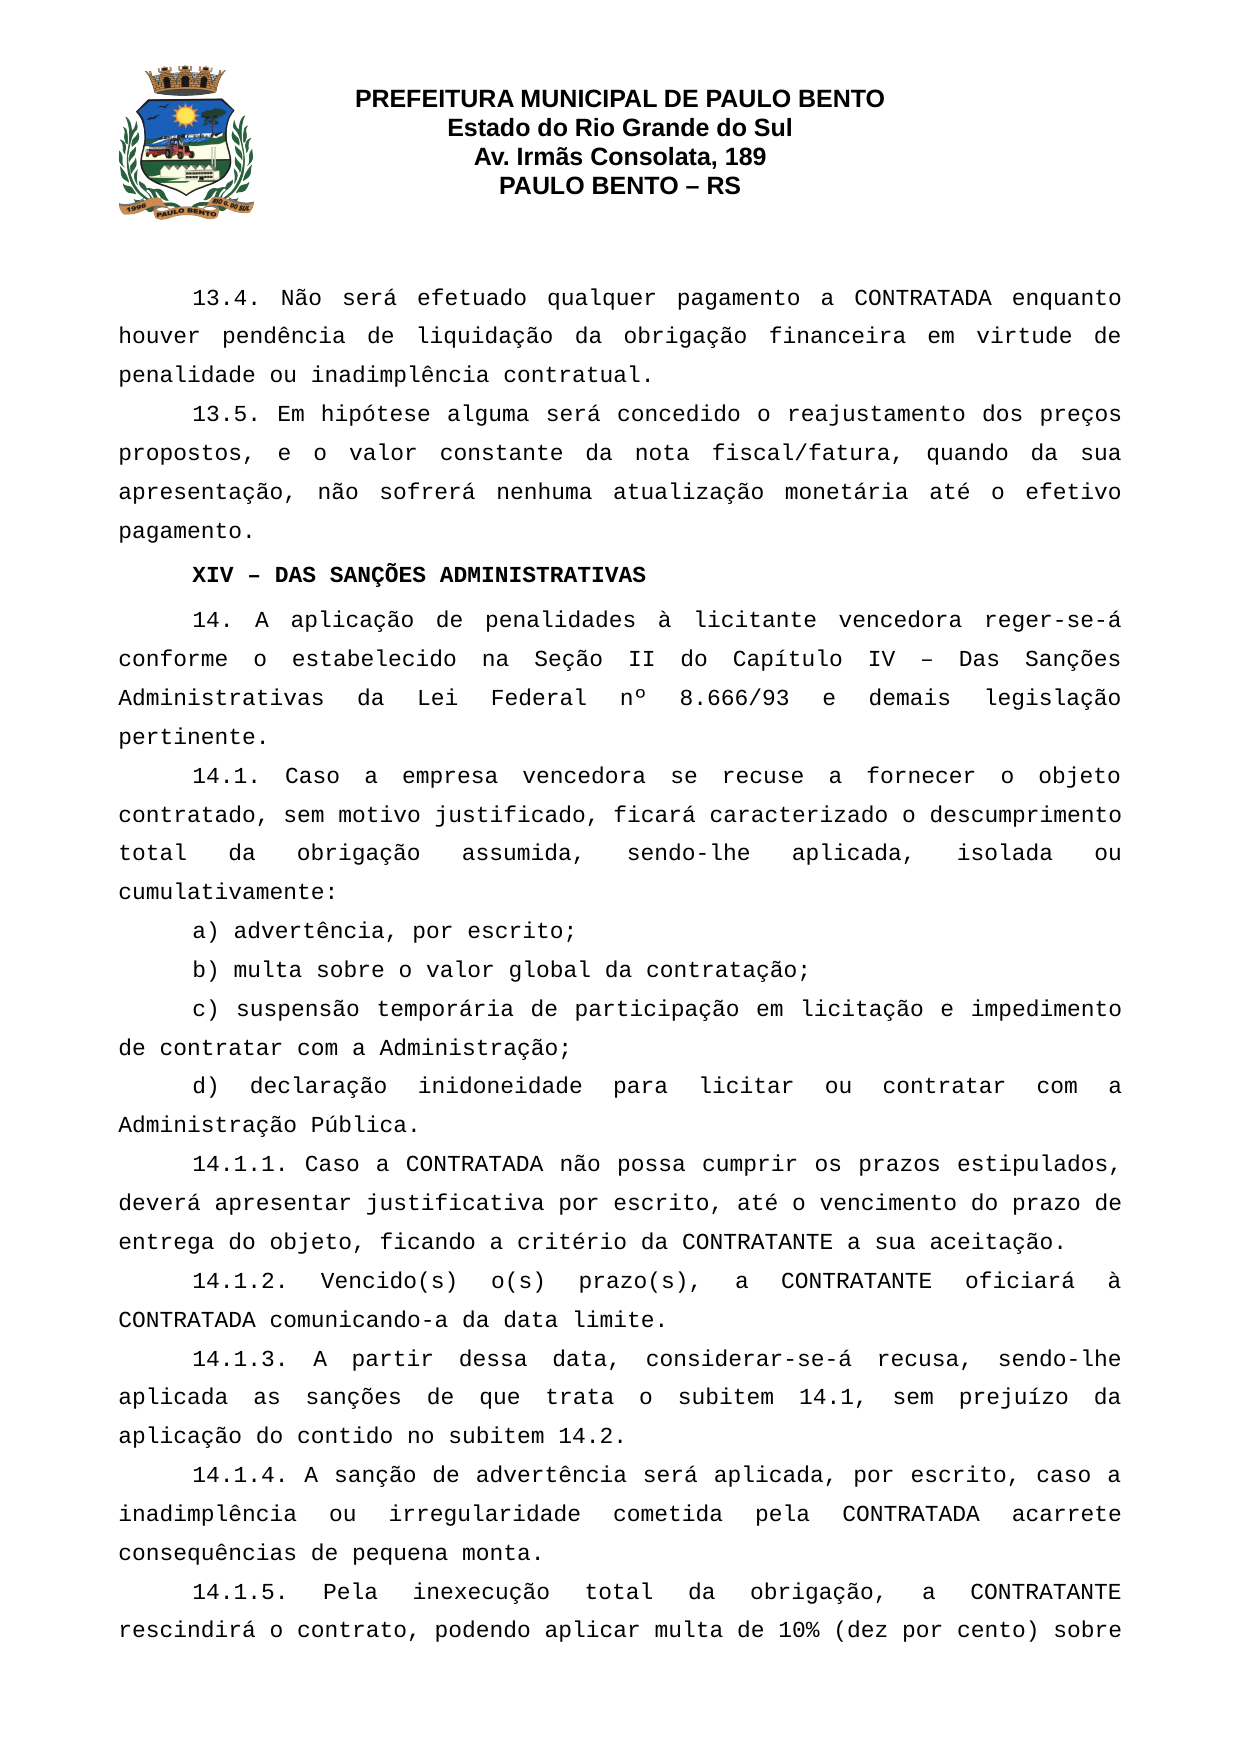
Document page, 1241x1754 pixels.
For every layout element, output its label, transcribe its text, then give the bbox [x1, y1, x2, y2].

text 13.5. Em hipótese alguma será concedido o reajustamento dos preços propostos, e o valor constante da nota fiscal/fatura, quando da sua apresentação, não sofrerá nenhuma atualização monetária até o efetivo pagamento. [118, 402, 1122, 545]
text 14.1. Caso a empresa vencedora se recuse a fornecer o objeto contratado, sem motivo justificado, ficará caracterizado o descumprimento total da obrigação assumida, sendo-lhe aplicada, isolada ou cumulativamente: [118, 764, 1122, 907]
text 14.1.3. A partir dessa data, considerar-se-á recusa, sendo-lhe aplicada as sanções de que trata o subitem 14.1, sem prejuízo da aplicação do contido no subitem 14.2. [118, 1347, 1122, 1451]
text d) declaração inidoneidade para licitar ou contratar com a Administração Pública. [118, 1075, 1122, 1140]
text XIV – DAS SANÇÕES ADMINISTRATIVAS [118, 564, 1122, 590]
text 14. A aplicação de penalidades à licitante vencedora reger-se-á conforme o estabelecido na Seção II do Capítulo IV – Das Sanções Administrativas da Lei Federal nº 8.666/93 e demais legislação pertinente. [118, 609, 1122, 751]
text a) advertência, por escrito; [118, 919, 1122, 945]
text c) suspensão temporária de participação em licitação e impedimento de contratar com a Administração; [118, 997, 1122, 1062]
text 14.1.5. Pela inexecução total da obrigação, a CONTRATANTE rescindirá o contrato, podendo aplicar multa de 10% (dez por cento) sobre [118, 1580, 1122, 1645]
text b) multa sobre o valor global da contratação; [118, 958, 1122, 984]
text 13.4. Não será efetuado qualquer pagamento a CONTRATADA enquanto houver pendência de liquidação da obrigação financeira em virtude de penalidade ou inadimplência contratual. [118, 286, 1122, 389]
text 14.1.2. Vencido(s) o(s) prazo(s), a CONTRATANTE oficiará à CONTRATADA comunicando-a da data limite. [118, 1269, 1122, 1334]
text 14.1.4. A sanção de advertência será aplicada, por escrito, caso a inadimplência ou irregularidade cometida pela CONTRATADA acarrete consequências de pequena monta. [118, 1463, 1122, 1567]
text 14.1.1. Caso a CONTRATADA não possa cumprir os prazos estipulados, deverá apresentar justificativa por escrito, até o vencimento do prazo de entrega do objeto, ficando a critério da CONTRATANTE a sua aceitação. [118, 1153, 1122, 1256]
